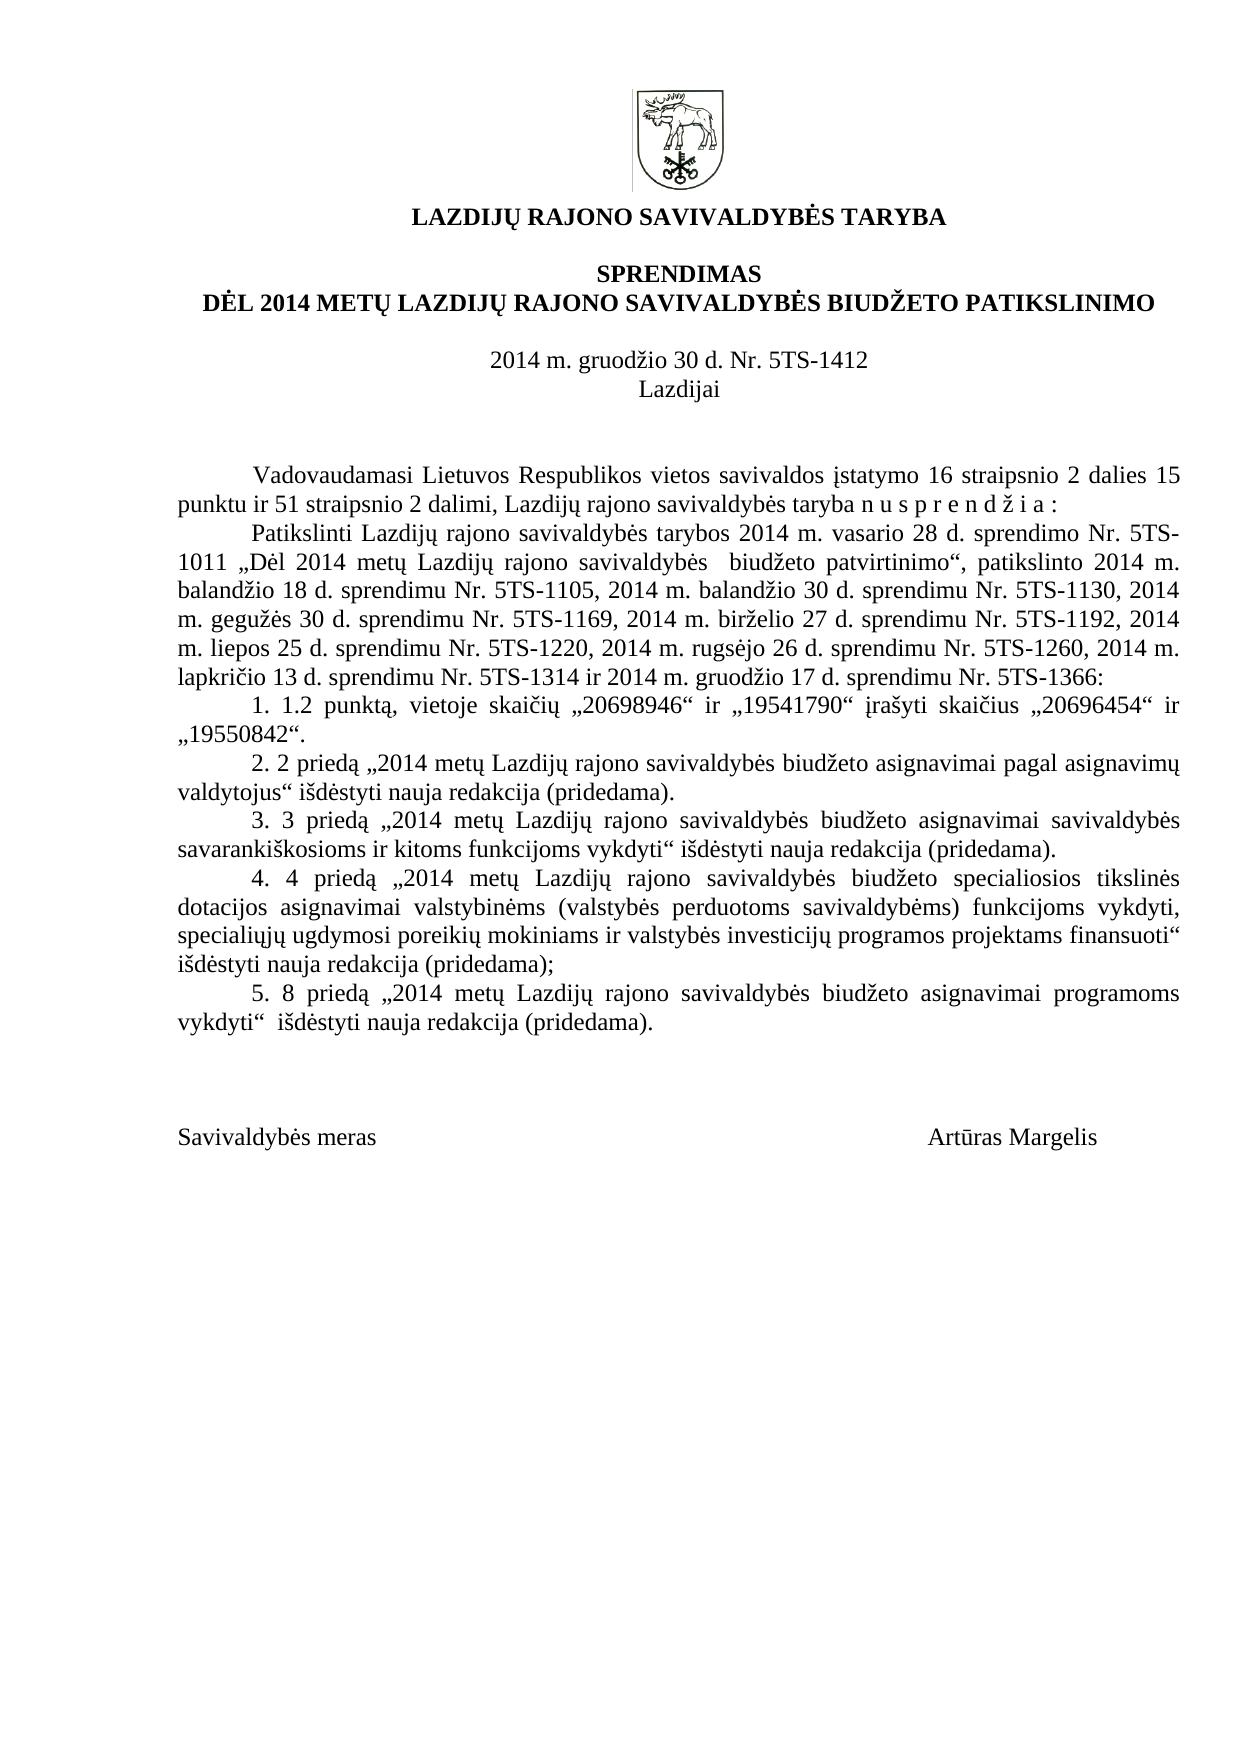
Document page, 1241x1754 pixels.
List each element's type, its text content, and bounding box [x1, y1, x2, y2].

text Vadovaudamasi Lietuvos Respublikos vietos savivaldos įstatymo 16 straipsnio 2 dalies 15 punktu ir 51 straipsnio 2 dalimi, Lazdijų rajono savivaldybės taryba nusprendžia: [177, 461, 1181, 518]
text Patikslinti Lazdijų rajono savivaldybės tarybos 2014 m. vasario 28 d. sprendimo Nr. 5TS-1011 „Dėl 2014 metų Lazdijų rajono savivaldybės biudžeto patvirtinimo“, patikslinto 2014 m. balandžio 18 d. sprendimu Nr. 5TS-1105, 2014 m. balandžio 30 d. sprendimu Nr. 5TS-1130, 2014 m. gegužės 30 d. sprendimu Nr. 5TS-1169, 2014 m. birželio 27 d. sprendimu Nr. 5TS-1192, 2014 m. liepos 25 d. sprendimu Nr. 5TS-1220, 2014 m. rugsėjo 26 d. sprendimu Nr. 5TS-1260, 2014 m. lapkričio 13 d. sprendimu Nr. 5TS-1314 ir 2014 m. gruodžio 17 d. sprendimu Nr. 5TS-1366: [177, 518, 1181, 691]
text LAZDIJŲ RAJONO SAVIVALDYBĖS TARYBA [177, 202, 1181, 231]
text 4. 4 priedą „2014 metų Lazdijų rajono savivaldybės biudžeto specialiosios tikslinės dotacijos asignavimai valstybinėms (valstybės perduotoms savivaldybėms) funkcijoms vykdyti, specialiųjų ugdymosi poreikių mokiniams ir valstybės investicijų programos projektams finansuoti“ išdėstyti nauja redakcija (pridedama); [177, 863, 1181, 978]
text DĖL 2014 METŲ LAZDIJŲ RAJONO SAVIVALDYBĖS BIUDŽETO PATIKSLINIMO [177, 288, 1181, 317]
text Savivaldybės meras Artūras Margelis [177, 1122, 1181, 1151]
text 5. 8 priedą „2014 metų Lazdijų rajono savivaldybės biudžeto asignavimai programoms vykdyti“ išdėstyti nauja redakcija (pridedama). [177, 978, 1181, 1036]
text SPRENDIMAS [177, 259, 1181, 288]
text 3. 3 priedą „2014 metų Lazdijų rajono savivaldybės biudžeto asignavimai savivaldybės savarankiškosioms ir kitoms funkcijoms vykdyti“ išdėstyti nauja redakcija (pridedama). [177, 806, 1181, 863]
text Lazdijai [177, 374, 1181, 403]
text 1. 1.2 punktą, vietoje skaičių „20698946“ ir „19541790“ įrašyti skaičius „20696454“ ir „19550842“. [177, 691, 1181, 748]
text 2. 2 priedą „2014 metų Lazdijų rajono savivaldybės biudžeto asignavimai pagal asignavimų valdytojus“ išdėstyti nauja redakcija (pridedama). [177, 748, 1181, 806]
text 2014 m. gruodžio 30 d. Nr. 5TS-1412 [177, 346, 1181, 374]
